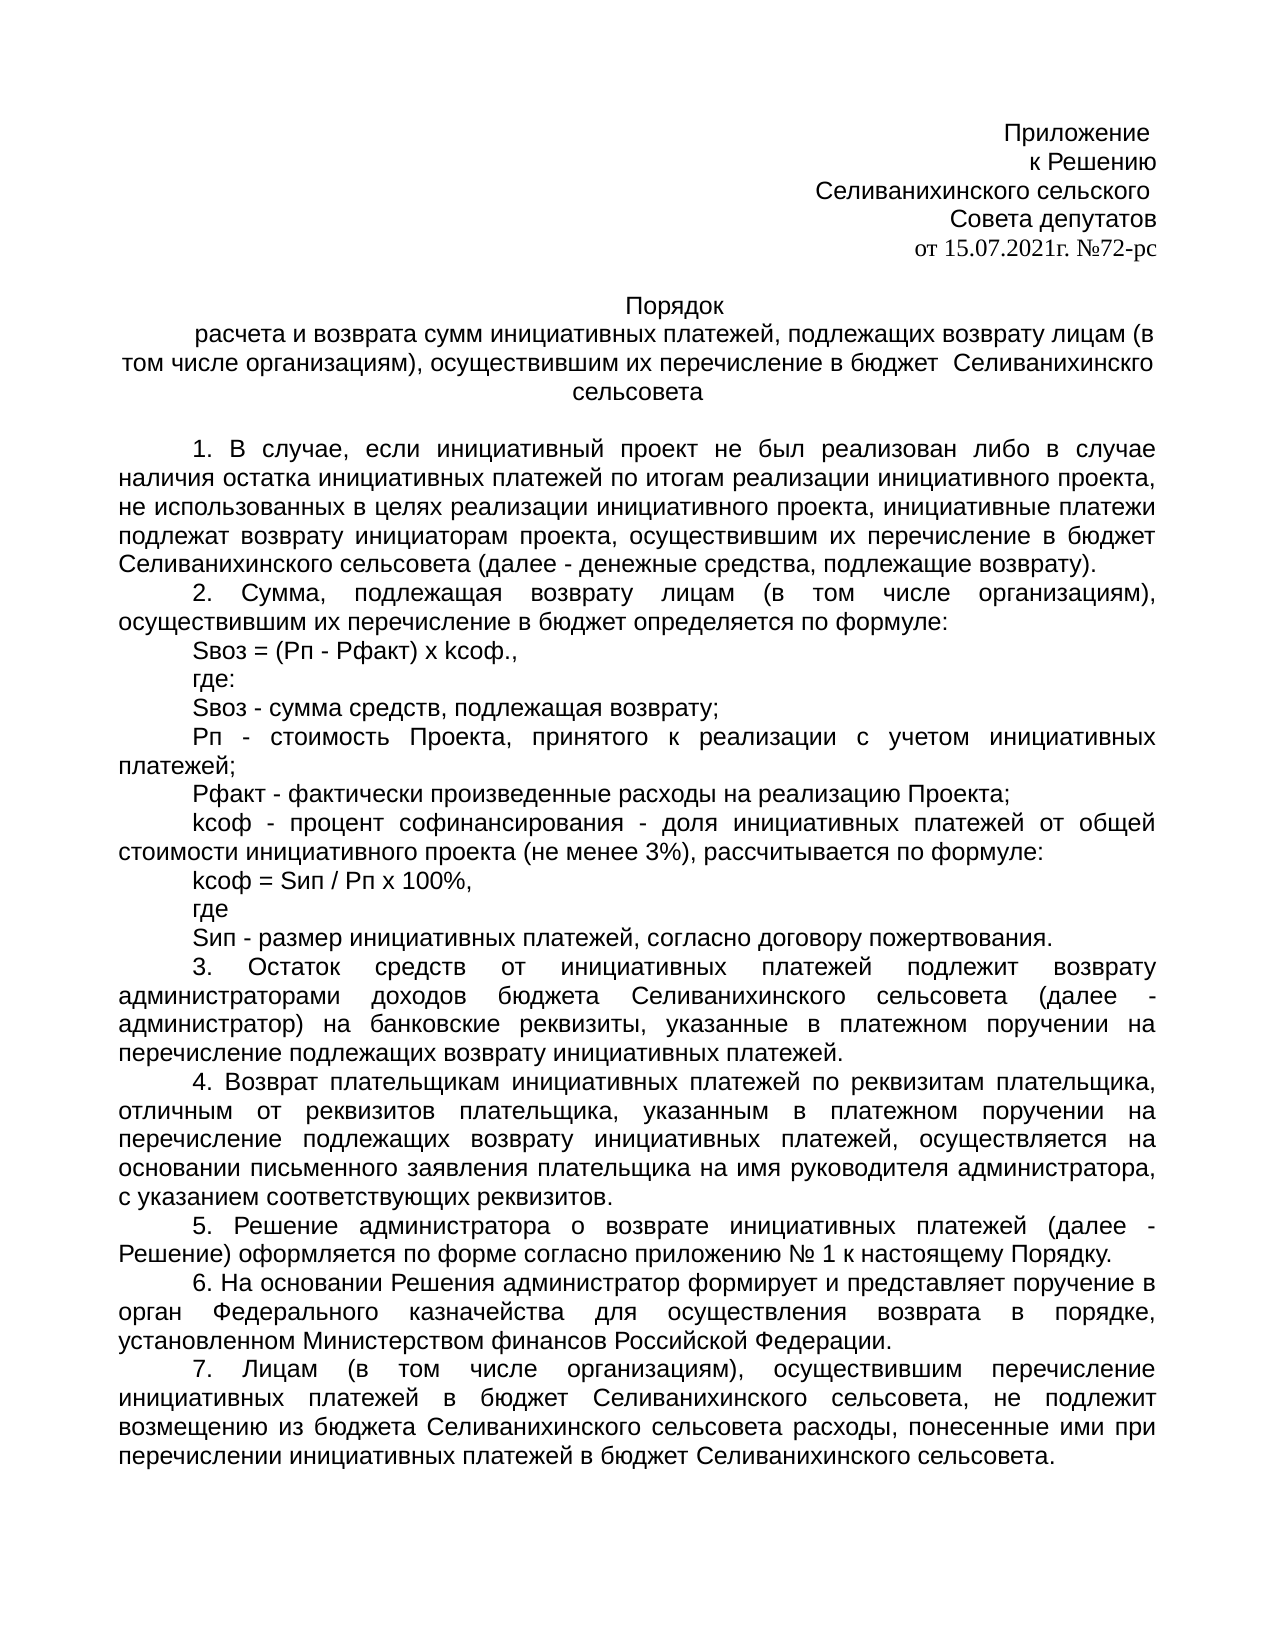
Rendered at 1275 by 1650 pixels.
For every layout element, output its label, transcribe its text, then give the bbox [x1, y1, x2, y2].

text Приложение [118, 118, 1157, 147]
text 5. Решение администратора о возврате инициативных платежей (далее - Решение) оформляется по форме согласно приложению № 1 к настоящему Порядку. [118, 1211, 1157, 1268]
text 7. Лицам (в том числе организациям), осуществившим перечисление инициативных платежей в бюджет Селиванихинского сельсовета, не подлежит возмещению из бюджета Селиванихинского сельсовета расходы, понесенные ими при перечислении инициативных платежей в бюджет Селиванихинского сельсовета. [118, 1354, 1157, 1469]
text kсоф = Sип / Pп x 100%, [118, 866, 1157, 894]
title расчета и возврата сумм инициативных платежей, подлежащих возврату лицам (в том числе организациям), осуществившим их перечисление в бюджет Селиванихинскго сельсовета [118, 319, 1157, 406]
text от 15.07.2021г. №72-рс [118, 233, 1157, 262]
text где: [118, 664, 1157, 693]
text к Решению [118, 147, 1157, 176]
text 4. Возврат плательщикам инициативных платежей по реквизитам плательщика, отличным от реквизитов плательщика, указанным в платежном поручении на перечисление подлежащих возврату инициативных платежей, осуществляется на основании письменного заявления плательщика на имя руководителя администратора, с указанием соответствующих реквизитов. [118, 1067, 1157, 1211]
text Порядок [118, 291, 1157, 319]
text Sвоз = (Pп - Pфакт) x kсоф., [118, 636, 1157, 664]
text Селиванихинского сельского [118, 176, 1157, 204]
text Pфакт - фактически произведенные расходы на реализацию Проекта; [118, 779, 1157, 808]
text 6. На основании Решения администратор формирует и представляет поручение в орган Федерального казначейства для осуществления возврата в порядке, установленном Министерством финансов Российской Федерации. [118, 1268, 1157, 1354]
text 1. В случае, если инициативный проект не был реализован либо в случае наличия остатка инициативных платежей по итогам реализации инициативного проекта, не использованных в целях реализации инициативного проекта, инициативные платежи подлежат возврату инициаторам проекта, осуществившим их перечисление в бюджет Селиванихинского сельсовета (далее - денежные средства, подлежащие возврату). [118, 434, 1157, 578]
text 2. Сумма, подлежащая возврату лицам (в том числе организациям), осуществившим их перечисление в бюджет определяется по формуле: [118, 578, 1157, 636]
text Pп - стоимость Проекта, принятого к реализации с учетом инициативных платежей; [118, 722, 1157, 779]
text где [118, 894, 1157, 923]
text Sип - размер инициативных платежей, согласно договору пожертвования. [118, 923, 1157, 952]
text kсоф - процент софинансирования - доля инициативных платежей от общей стоимости инициативного проекта (не менее 3%), рассчитывается по формуле: [118, 808, 1157, 866]
text Sвоз - сумма средств, подлежащая возврату; [118, 693, 1157, 722]
text 3. Остаток средств от инициативных платежей подлежит возврату администраторами доходов бюджета Селиванихинского сельсовета (далее - администратор) на банковские реквизиты, указанные в платежном поручении на перечисление подлежащих возврату инициативных платежей. [118, 952, 1157, 1067]
text Совета депутатов [118, 204, 1157, 233]
